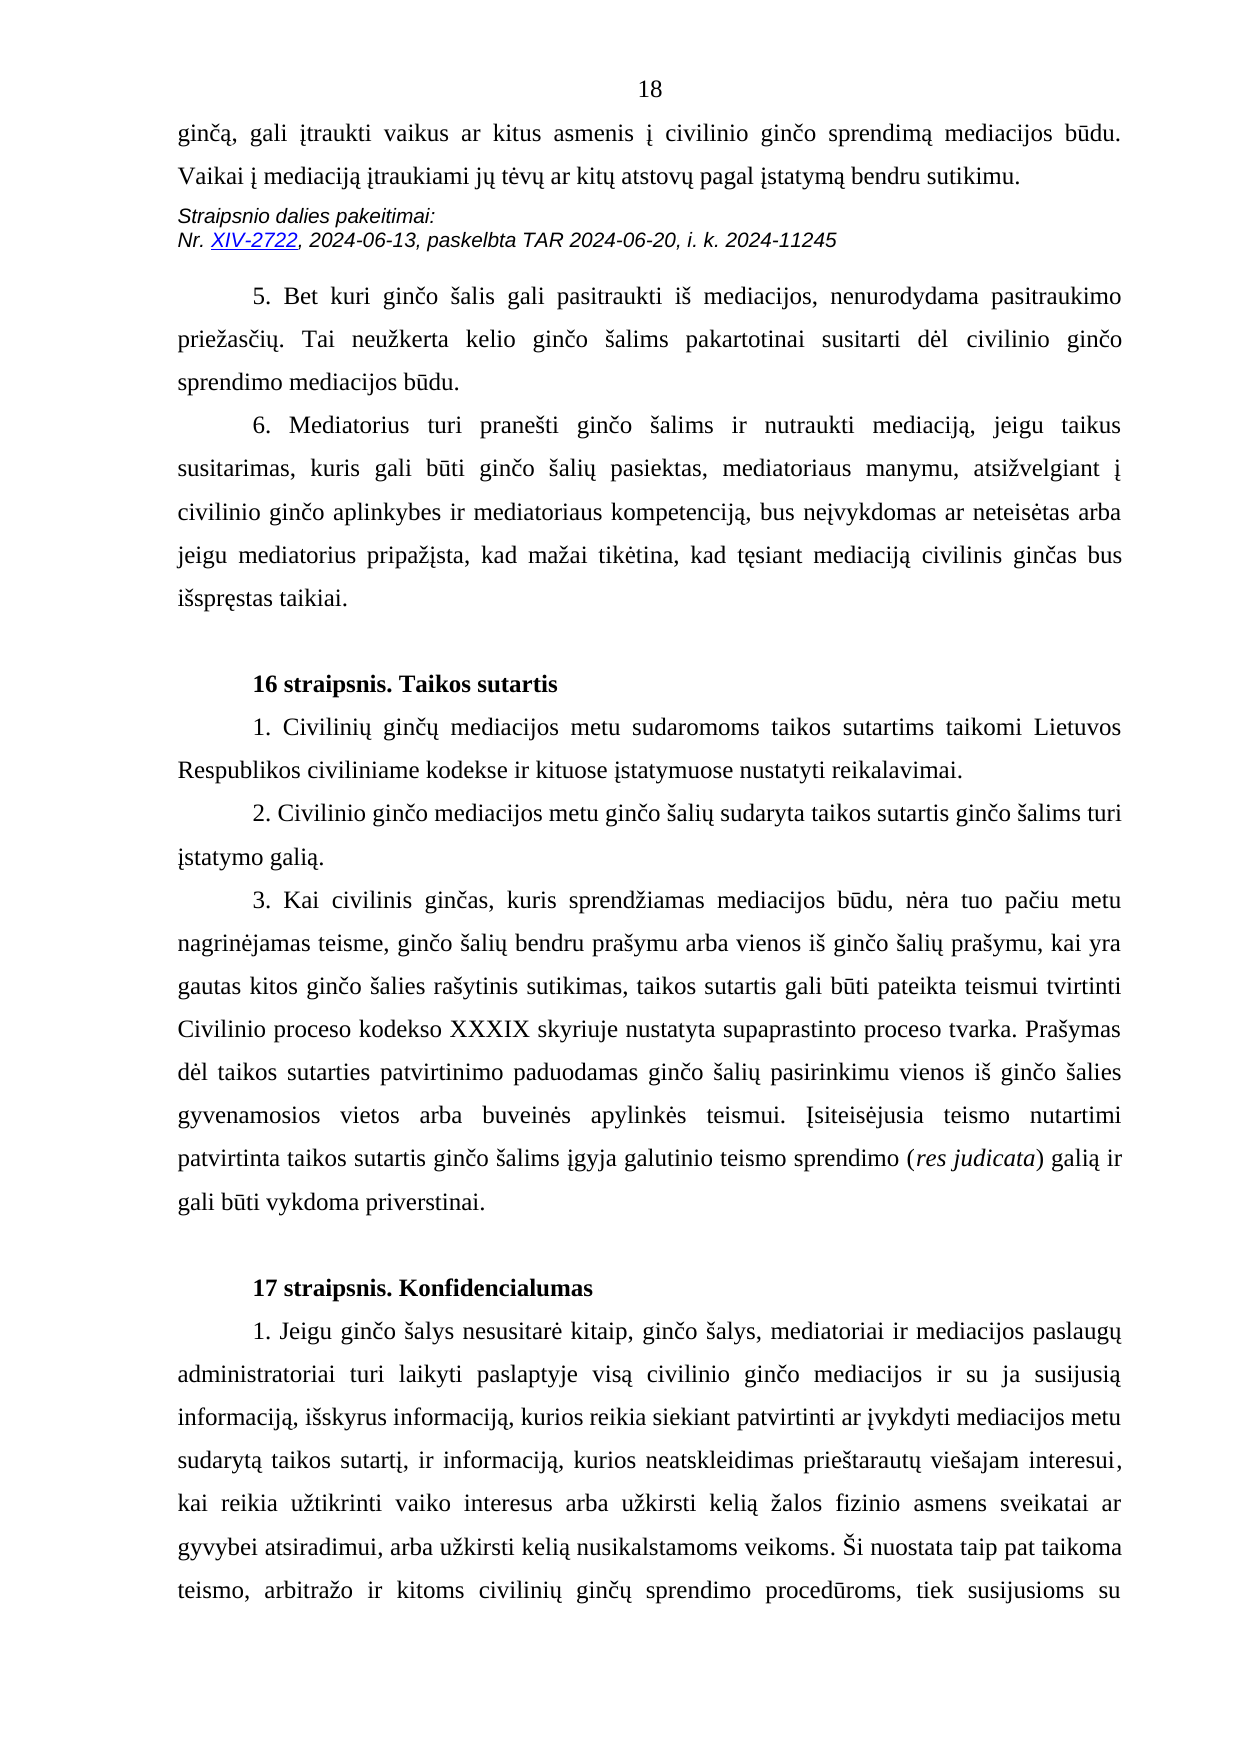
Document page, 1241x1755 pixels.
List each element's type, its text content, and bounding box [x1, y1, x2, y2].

text 17 straipsnis. Konfidencialumas [177, 1273, 1122, 1302]
text 6. Mediatorius turi pranešti ginčo šalims ir nutraukti mediaciją, jeigu taikus susitarimas, kuris gali būti ginčo šalių pasiektas, mediatoriaus manymu, atsižvelgiant į civilinio ginčo aplinkybes ir mediatoriaus kompetenciją, bus neįvykdomas ar neteisėtas arba jeigu mediatorius pripažįsta, kad mažai tikėtina, kad tęsiant mediaciją civilinis ginčas bus išspręstas taikiai. [177, 410, 1122, 612]
text Straipsnio dalies pakeitimai: [177, 204, 1122, 228]
text 5. Bet kuri ginčo šalis gali pasitraukti iš mediacijos, nenurodydama pasitraukimo priežasčių. Tai neužkerta kelio ginčo šalims pakartotinai susitarti dėl civilinio ginčo sprendimo mediacijos būdu. [177, 281, 1122, 396]
text 1. Jeigu ginčo šalys nesusitarė kitaip, ginčo šalys, mediatoriai ir mediacijos paslaugų administratoriai turi laikyti paslaptyje visą civilinio ginčo mediacijos ir su ja susijusią informaciją, išskyrus informaciją, kurios reikia siekiant patvirtinti ar įvykdyti mediacijos metu sudarytą taikos sutartį, ir informaciją, kurios neatskleidimas prieštarautų viešajam interesui, kai reikia užtikrinti vaiko interesus arba užkirsti kelią žalos fizinio asmens sveikatai ar gyvybei atsiradimui, arba užkirsti kelią nusikalstamoms veikoms. Ši nuostata taip pat taikoma teismo, arbitražo ir kitoms civilinių ginčų sprendimo procedūroms, tiek susijusioms su [177, 1316, 1122, 1603]
text ginčą, gali įtraukti vaikus ar kitus asmenis į civilinio ginčo sprendimą mediacijos būdu. Vaikai į mediaciją įtraukiami jų tėvų ar kitų atstovų pagal įstatymą bendru sutikimu. [177, 118, 1122, 190]
text 16 straipsnis. Taikos sutartis [177, 669, 1122, 698]
text Nr. XIV-2722, 2024-06-13, paskelbta TAR 2024-06-20, i. k. 2024-11245 [177, 228, 1122, 252]
text 3. Kai civilinis ginčas, kuris sprendžiamas mediacijos būdu, nėra tuo pačiu metu nagrinėjamas teisme, ginčo šalių bendru prašymu arba vienos iš ginčo šalių prašymu, kai yra gautas kitos ginčo šalies rašytinis sutikimas, taikos sutartis gali būti pateikta teismui tvirtinti Civilinio proceso kodekso XXXIX skyriuje nustatyta supaprastinto proceso tvarka. Prašymas dėl taikos sutarties patvirtinimo paduodamas ginčo šalių pasirinkimu vienos iš ginčo šalies gyvenamosios vietos arba buveinės apylinkės teismui. Įsiteisėjusia teismo nutartimi patvirtinta taikos sutartis ginčo šalims įgyja galutinio teismo sprendimo (res judicata) galią ir gali būti vykdoma priverstinai. [177, 885, 1122, 1215]
text 1. Civilinių ginčų mediacijos metu sudaromoms taikos sutartims taikomi Lietuvos Respublikos civiliniame kodekse ir kituose įstatymuose nustatyti reikalavimai. [177, 712, 1122, 784]
text 2. Civilinio ginčo mediacijos metu ginčo šalių sudaryta taikos sutartis ginčo šalims turi įstatymo galią. [177, 798, 1122, 870]
